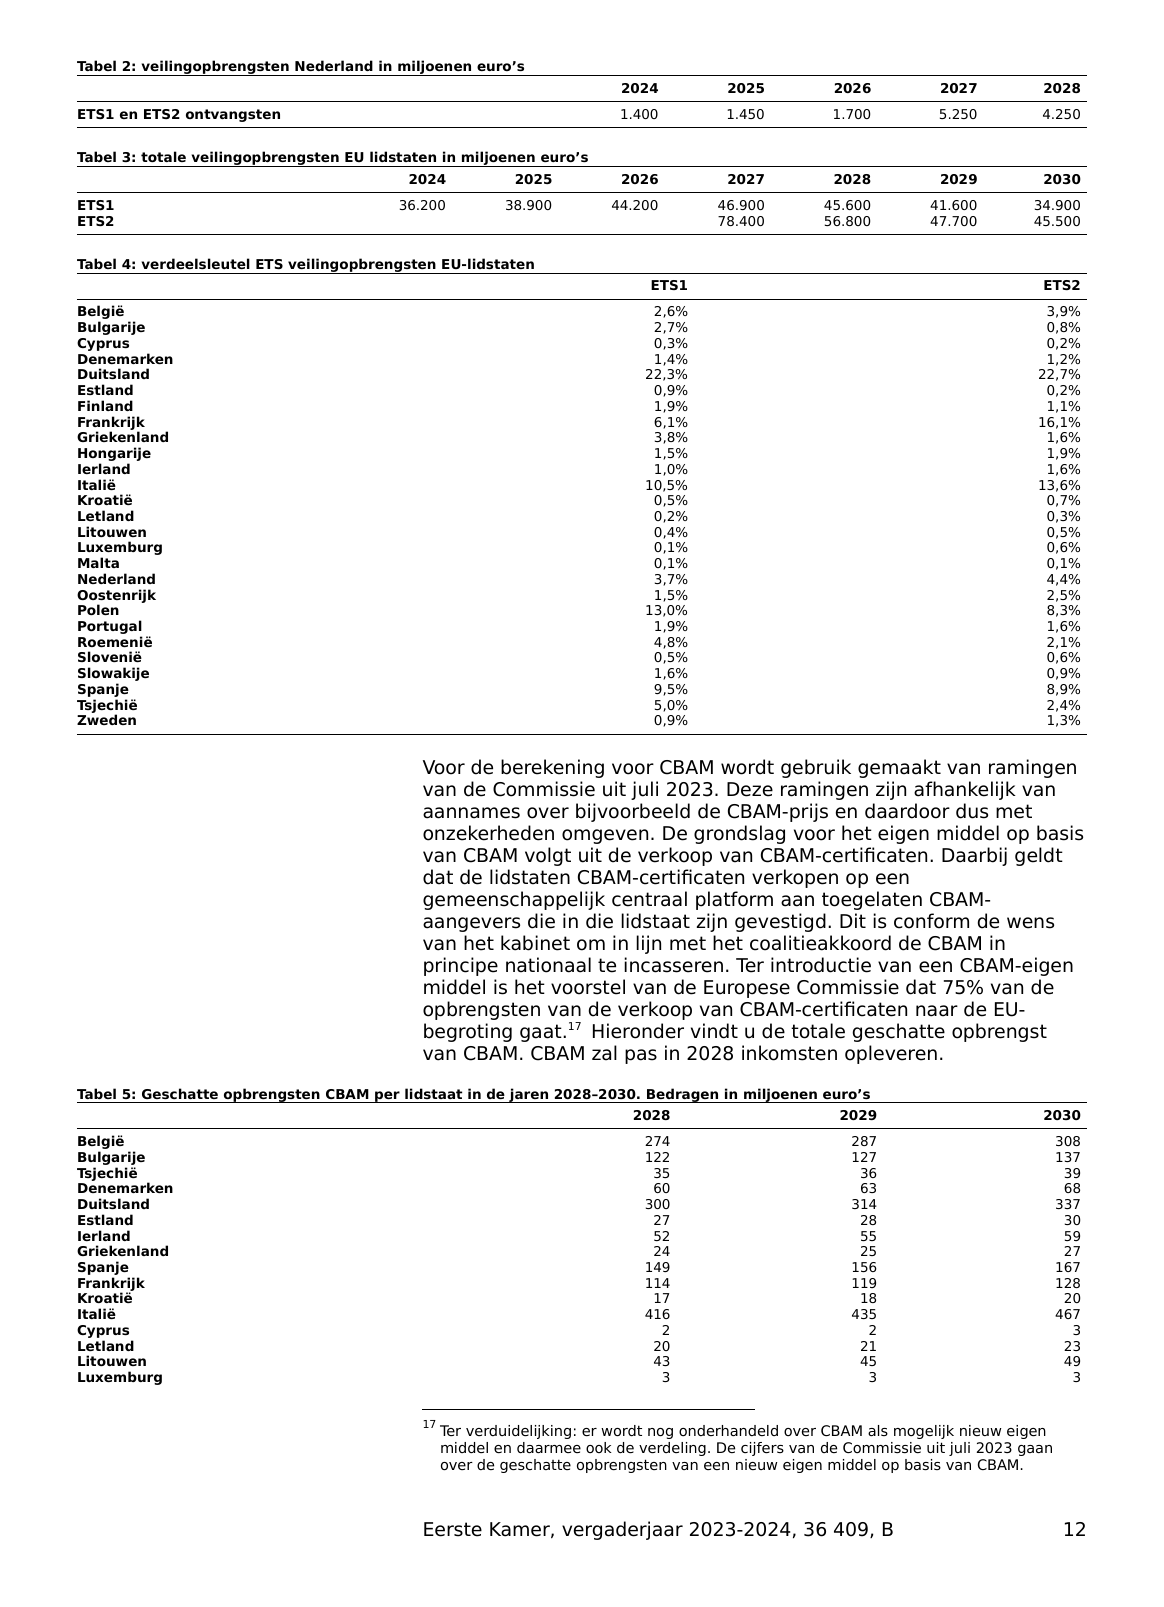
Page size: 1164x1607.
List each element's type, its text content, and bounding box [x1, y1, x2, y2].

table_cell 2030 [883, 1103, 1087, 1128]
table_cell 45.600 [771, 193, 877, 213]
table_cell 44.200 [558, 193, 664, 213]
table_cell 3,8% [416, 430, 694, 446]
table_header Tabel 5: Geschatte opbrengsten CBAM per lidstaat in de jaren 2028–2030. Bedragen in miljoenen euro’s [77, 1086, 1087, 1102]
table_cell 10,5% [416, 477, 694, 493]
table_cell 114 [470, 1276, 676, 1291]
table_cell 21 [676, 1339, 883, 1354]
table_cell 25 [676, 1244, 883, 1260]
table_cell 38.900 [452, 193, 558, 213]
table_cell 0,3% [694, 509, 1087, 524]
table_cell 0,1% [694, 556, 1087, 572]
table_cell 2030 [983, 167, 1087, 192]
table_cell 1,1% [694, 399, 1087, 414]
table_cell 1.700 [771, 102, 877, 127]
table_cell 4,8% [416, 635, 694, 650]
table_cell 2,6% [416, 300, 694, 320]
table_cell 1,9% [694, 446, 1087, 462]
table_cell 3,9% [694, 300, 1087, 320]
table_cell Spanje [77, 682, 416, 697]
table_cell 1,5% [416, 588, 694, 603]
table_cell 49 [883, 1354, 1087, 1370]
table_cell 9,5% [416, 682, 694, 697]
table_cell 1,5% [416, 446, 694, 462]
text Voor de berekening voor CBAM wordt gebruik gemaakt van ramingen van de Commissie uit juli 2023. Deze ramingen zijn afhankelijk van aannames over bijvoorbeeld de CBAM-prijs en daardoor dus met onzekerheden omgeven. De grondslag voor het eigen middel op basis van CBAM volgt uit de verkoop van CBAM-certificaten. Daarbij geldt dat de lidstaten CBAM-certificaten verkopen op een gemeenschappelijk centraal platform aan toegelaten CBAM-aangevers die in die lidstaat zijn gevestigd. Dit is conform de wens van het kabinet om in lijn met het coalitieakkoord de CBAM in principe nationaal te incasseren. Ter introductie van een CBAM-eigen middel is het voorstel van de Europese Commissie dat 75% van de opbrengsten van de verkoop van CBAM-certificaten naar de EU-begroting gaat. Hieronder vindt u de totale geschatte opbrengst van CBAM. CBAM zal pas in 2028 inkomsten opleveren. [422, 757, 1087, 1064]
table_cell Ierland [77, 1229, 469, 1244]
table_cell 1,0% [416, 462, 694, 477]
table_cell 0,1% [416, 556, 694, 572]
table_cell Griekenland [77, 1244, 469, 1260]
table_cell Bulgarije [77, 1150, 469, 1166]
table_cell 167 [883, 1260, 1087, 1276]
table_cell 308 [883, 1129, 1087, 1150]
table_cell 3,7% [416, 572, 694, 587]
table_cell 6,1% [416, 414, 694, 430]
table_cell 287 [676, 1129, 883, 1150]
table_cell 0,5% [694, 525, 1087, 540]
table_cell 18 [676, 1291, 883, 1307]
table_cell 0,2% [694, 383, 1087, 399]
table_cell 3 [676, 1370, 883, 1386]
table_cell 56.800 [771, 213, 877, 234]
table_cell [77, 1103, 469, 1128]
table_cell 0,6% [694, 650, 1087, 666]
table_cell Ierland [77, 462, 416, 477]
table_cell 16,1% [694, 414, 1087, 430]
table_cell 0,5% [416, 493, 694, 509]
table_cell 2025 [664, 76, 771, 101]
table_cell 3 [470, 1370, 676, 1386]
table_cell 63 [676, 1181, 883, 1197]
table_cell 27 [470, 1213, 676, 1228]
table_cell 435 [676, 1307, 883, 1323]
table_cell Spanje [77, 1260, 469, 1276]
table_cell 467 [883, 1307, 1087, 1323]
table_cell 119 [676, 1276, 883, 1291]
table_cell Italië [77, 477, 416, 493]
table_cell 2,1% [694, 635, 1087, 650]
table_cell 5,0% [416, 698, 694, 713]
table_cell 122 [470, 1150, 676, 1166]
table_cell 3 [883, 1370, 1087, 1386]
table_cell 5.250 [877, 102, 983, 127]
table_cell 22,3% [416, 367, 694, 383]
table_cell 2028 [983, 76, 1087, 101]
table_cell 2 [676, 1323, 883, 1338]
table_cell [77, 76, 558, 101]
table_cell 314 [676, 1197, 883, 1213]
table_cell 36 [676, 1166, 883, 1181]
table_cell 23 [883, 1339, 1087, 1354]
table_cell 1,6% [694, 462, 1087, 477]
table_cell Estland [77, 383, 416, 399]
table_cell Polen [77, 603, 416, 619]
table_cell Luxemburg [77, 540, 416, 556]
table_cell 0,4% [416, 525, 694, 540]
table_cell Duitsland [77, 367, 416, 383]
table_cell 2,4% [694, 698, 1087, 713]
table_cell 137 [883, 1150, 1087, 1166]
table_cell 68 [883, 1181, 1087, 1197]
table_cell Bulgarije [77, 320, 416, 336]
table_cell België [77, 1129, 469, 1150]
table_cell 59 [883, 1229, 1087, 1244]
table_cell 41.600 [877, 193, 983, 213]
table_cell 1,9% [416, 619, 694, 634]
table_cell 2027 [877, 76, 983, 101]
table_cell Portugal [77, 619, 416, 634]
table_cell [345, 213, 452, 234]
table_cell 1,3% [694, 713, 1087, 734]
table_cell Italië [77, 1307, 469, 1323]
table_cell Cyprus [77, 1323, 469, 1338]
table_cell 1,6% [694, 430, 1087, 446]
table_cell Malta [77, 556, 416, 572]
table_cell Kroatië [77, 493, 416, 509]
table_cell 1.400 [558, 102, 664, 127]
table_cell 35 [470, 1166, 676, 1181]
table_cell 0,8% [694, 320, 1087, 336]
table_cell Litouwen [77, 525, 416, 540]
table_cell 0,7% [694, 493, 1087, 509]
table_cell Frankrijk [77, 1276, 469, 1291]
table_cell ETS1 [416, 274, 694, 298]
table_cell 2027 [664, 167, 771, 192]
table_cell 30 [883, 1213, 1087, 1228]
table_cell 2028 [470, 1103, 676, 1128]
table_cell 149 [470, 1260, 676, 1276]
table_cell [452, 213, 558, 234]
table_cell Slovenië [77, 650, 416, 666]
table_cell 0,3% [416, 336, 694, 351]
table_cell [77, 274, 416, 298]
table_cell 22,7% [694, 367, 1087, 383]
table_cell Slowakije [77, 666, 416, 682]
table_cell 55 [676, 1229, 883, 1244]
table_cell 1,6% [416, 666, 694, 682]
table_cell 128 [883, 1276, 1087, 1291]
table_cell 45.500 [983, 213, 1087, 234]
table_cell 36.200 [345, 193, 452, 213]
table_cell 27 [883, 1244, 1087, 1260]
table_cell 24 [470, 1244, 676, 1260]
table_cell 0,9% [416, 383, 694, 399]
table_cell 17 [470, 1291, 676, 1307]
table_cell 2024 [558, 76, 664, 101]
table_cell Duitsland [77, 1197, 469, 1213]
table_header Tabel 3: totale veilingopbrengsten EU lidstaten in miljoenen euro’s [77, 150, 1087, 166]
table_cell ETS1 en ETS2 ontvangsten [77, 102, 558, 127]
table_cell 274 [470, 1129, 676, 1150]
table_header Tabel 4: verdeelsleutel ETS veilingopbrengsten EU-lidstaten [77, 257, 1087, 272]
table_cell Tsjechië [77, 698, 416, 713]
table_cell 1,9% [416, 399, 694, 414]
table_cell Letland [77, 509, 416, 524]
table_cell Luxemburg [77, 1370, 469, 1386]
table_cell 1.450 [664, 102, 771, 127]
table_cell 2026 [558, 167, 664, 192]
table_cell ETS2 [77, 213, 345, 234]
table_cell 2 [470, 1323, 676, 1338]
table_cell 337 [883, 1197, 1087, 1213]
table_cell 2,7% [416, 320, 694, 336]
table_cell 300 [470, 1197, 676, 1213]
table_cell Litouwen [77, 1354, 469, 1370]
table_cell 47.700 [877, 213, 983, 234]
table_cell Denemarken [77, 351, 416, 367]
table_cell 0,1% [416, 540, 694, 556]
table_cell 416 [470, 1307, 676, 1323]
table_cell 52 [470, 1229, 676, 1244]
table_cell Frankrijk [77, 414, 416, 430]
table_header Tabel 2: veilingopbrengsten Nederland in miljoenen euro’s [77, 59, 1087, 75]
table_cell 60 [470, 1181, 676, 1197]
table_cell Nederland [77, 572, 416, 587]
table_cell 28 [676, 1213, 883, 1228]
table_cell 45 [676, 1354, 883, 1370]
table_cell Estland [77, 1213, 469, 1228]
table_cell Tsjechië [77, 1166, 469, 1181]
table_cell Letland [77, 1339, 469, 1354]
table_cell 4,4% [694, 572, 1087, 587]
table_cell Griekenland [77, 430, 416, 446]
table_cell 0,9% [694, 666, 1087, 682]
table_cell 0,9% [416, 713, 694, 734]
table_cell 1,2% [694, 351, 1087, 367]
table_cell 8,3% [694, 603, 1087, 619]
table_cell 46.900 [664, 193, 771, 213]
table_cell 2,5% [694, 588, 1087, 603]
table_cell 0,2% [694, 336, 1087, 351]
table_cell Oostenrijk [77, 588, 416, 603]
table_cell 43 [470, 1354, 676, 1370]
table_cell 34.900 [983, 193, 1087, 213]
table_cell Cyprus [77, 336, 416, 351]
table_cell 13,6% [694, 477, 1087, 493]
text Ter verduidelijking: er wordt nog onderhandeld over CBAM als mogelijk nieuw eigen middel en daarmee ook de verdeling. De cijfers van de Commissie uit juli 2023 gaan over de geschatte opbrengsten van een nieuw eigen middel op basis van CBAM. [422, 1418, 1087, 1474]
table_cell [558, 213, 664, 234]
table_cell 0,2% [416, 509, 694, 524]
table_cell ETS2 [694, 274, 1087, 298]
table_cell 2025 [452, 167, 558, 192]
table_cell België [77, 300, 416, 320]
table_cell 3 [883, 1323, 1087, 1338]
table_cell 8,9% [694, 682, 1087, 697]
table_cell ETS1 [77, 193, 345, 213]
table_cell 2024 [345, 167, 452, 192]
table_cell 2029 [676, 1103, 883, 1128]
table_cell 1,4% [416, 351, 694, 367]
table_cell 39 [883, 1166, 1087, 1181]
table_cell 2029 [877, 167, 983, 192]
table_cell Kroatië [77, 1291, 469, 1307]
table_cell Roemenië [77, 635, 416, 650]
table_cell 2026 [771, 76, 877, 101]
table_cell 13,0% [416, 603, 694, 619]
table_cell Finland [77, 399, 416, 414]
table_cell 1,6% [694, 619, 1087, 634]
table_cell Zweden [77, 713, 416, 734]
table_cell 2028 [771, 167, 877, 192]
table_cell Denemarken [77, 1181, 469, 1197]
table_cell 4.250 [983, 102, 1087, 127]
table_cell [77, 167, 345, 192]
table_cell 0,6% [694, 540, 1087, 556]
table_cell 78.400 [664, 213, 771, 234]
table_cell 127 [676, 1150, 883, 1166]
table_cell 0,5% [416, 650, 694, 666]
table_cell 20 [883, 1291, 1087, 1307]
table_cell 20 [470, 1339, 676, 1354]
table_cell Hongarije [77, 446, 416, 462]
table_cell 156 [676, 1260, 883, 1276]
